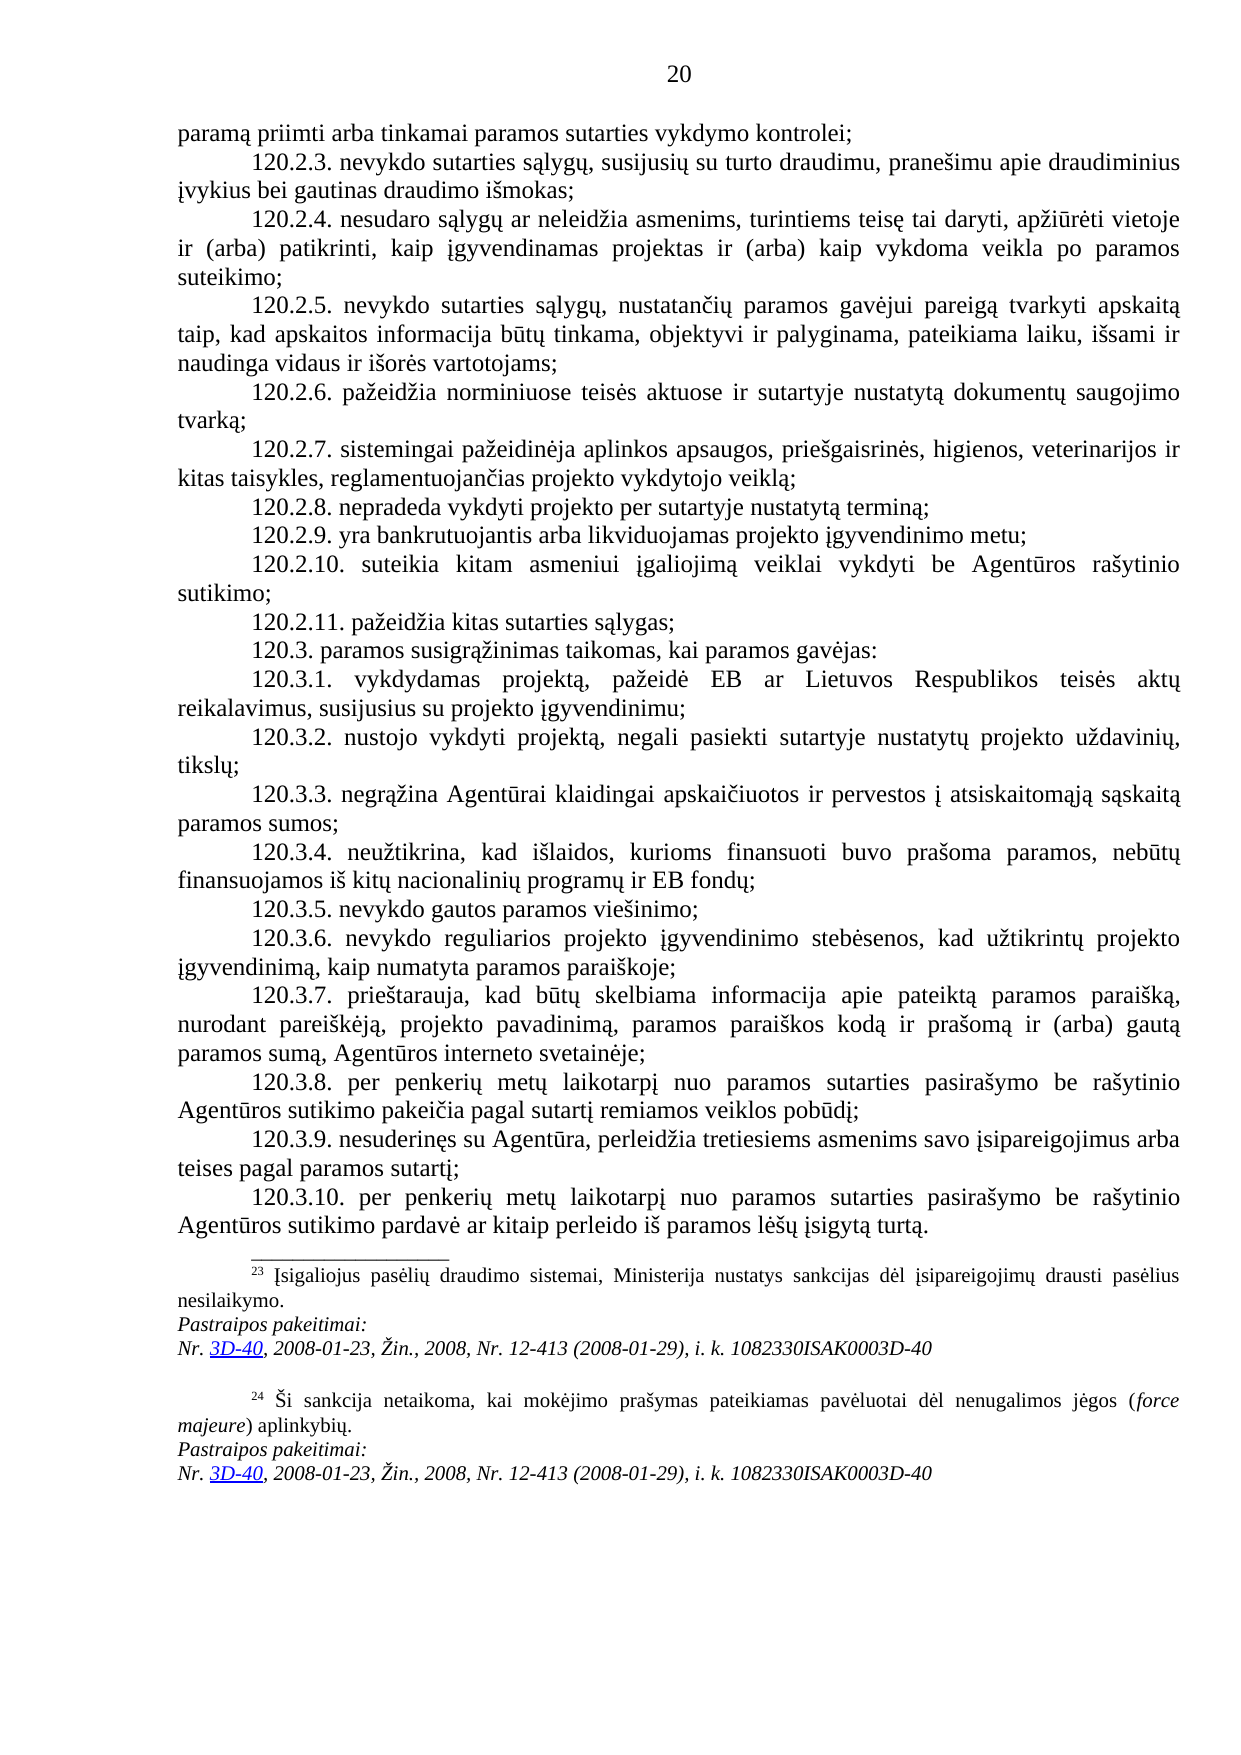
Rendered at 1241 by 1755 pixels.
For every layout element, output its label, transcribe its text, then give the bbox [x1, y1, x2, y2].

text 120.3.5. nevykdo gautos paramos viešinimo; [177, 894, 1181, 923]
text Nr. 3D-40, 2008-01-23, Žin., 2008, Nr. 12-413 (2008-01-29), i. k. 1082330ISAK0003D-40 [177, 1461, 1181, 1485]
text 120.2.11. pažeidžia kitas sutarties sąlygas; [177, 607, 1181, 636]
text 120.3.3. negrąžina Agentūrai klaidingai apskaičiuotos ir pervestos į atsiskaitomąją sąskaitą paramos sumos; [177, 779, 1181, 837]
text 120.3.2. nustojo vykdyti projektą, negali pasiekti sutartyje nustatytų projekto uždavinių, tikslų; [177, 722, 1181, 779]
text 120.3.9. nesuderinęs su Agentūra, perleidžia tretiesiems asmenims savo įsipareigojimus arba teises pagal paramos sutartį; [177, 1124, 1181, 1182]
text 120.2.5. nevykdo sutarties sąlygų, nustatančių paramos gavėjui pareigą tvarkyti apskaitą taip, kad apskaitos informacija būtų tinkama, objektyvi ir palyginama, pateikiama laiku, išsami ir naudinga vidaus ir išorės vartotojams; [177, 291, 1181, 377]
text 120.2.7. sistemingai pažeidinėja aplinkos apsaugos, priešgaisrinės, higienos, veterinarijos ir kitas taisykles, reglamentuojančias projekto vykdytojo veiklą; [177, 434, 1181, 492]
text 120.3.7. prieštarauja, kad būtų skelbiama informacija apie pateiktą paramos paraišką, nurodant pareiškėją, projekto pavadinimą, paramos paraiškos kodą ir prašomą ir (arba) gautą paramos sumą, Agentūros interneto svetainėje; [177, 981, 1181, 1067]
text paramą priimti arba tinkamai paramos sutarties vykdymo kontrolei; [177, 118, 1181, 147]
text 120.3.6. nevykdo reguliarios projekto įgyvendinimo stebėsenos, kad užtikrintų projekto įgyvendinimą, kaip numatyta paramos paraiškoje; [177, 923, 1181, 981]
text Pastraipos pakeitimai: [177, 1437, 1181, 1461]
text 120.3.4. neužtikrina, kad išlaidos, kurioms finansuoti buvo prašoma paramos, nebūtų finansuojamos iš kitų nacionalinių programų ir EB fondų; [177, 837, 1181, 894]
text 120.2.10. suteikia kitam asmeniui įgaliojimą veiklai vykdyti be Agentūros rašytinio sutikimo; [177, 549, 1181, 607]
text 120.3.10. per penkerių metų laikotarpį nuo paramos sutarties pasirašymo be rašytinio Agentūros sutikimo pardavė ar kitaip perleido iš paramos lėšų įsigytą turtą. [177, 1182, 1181, 1239]
text 120.2.4. nesudaro sąlygų ar neleidžia asmenims, turintiems teisę tai daryti, apžiūrėti vietoje ir (arba) patikrinti, kaip įgyvendinamas projektas ir (arba) kaip vykdoma veikla po paramos suteikimo; [177, 204, 1181, 291]
text 120.3.1. vykdydamas projektą, pažeidė EB ar Lietuvos Respublikos teisės aktų reikalavimus, susijusius su projekto įgyvendinimu; [177, 664, 1181, 722]
text 120.3. paramos susigrąžinimas taikomas, kai paramos gavėjas: [177, 636, 1181, 664]
text 120.2.3. nevykdo sutarties sąlygų, susijusių su turto draudimu, pranešimu apie draudiminius įvykius bei gautinas draudimo išmokas; [177, 147, 1181, 204]
text 120.2.9. yra bankrutuojantis arba likviduojamas projekto įgyvendinimo metu; [177, 521, 1181, 549]
text Pastraipos pakeitimai: [177, 1312, 1181, 1336]
text 120.2.6. pažeidžia norminiuose teisės aktuose ir sutartyje nustatytą dokumentų saugojimo tvarką; [177, 377, 1181, 434]
text ___________________ [177, 1239, 1181, 1263]
text 120.2.8. nepradeda vykdyti projekto per sutartyje nustatytą terminą; [177, 492, 1181, 521]
text 23 Įsigaliojus pasėlių draudimo sistemai, Ministerija nustatys sankcijas dėl įsipareigojimų drausti pasėlius nesilaikymo. [177, 1263, 1181, 1312]
text 24 Ši sankcija netaikoma, kai mokėjimo prašymas pateikiamas pavėluotai dėl nenugalimos jėgos (force majeure) aplinkybių. [177, 1388, 1181, 1437]
text Nr. 3D-40, 2008-01-23, Žin., 2008, Nr. 12-413 (2008-01-29), i. k. 1082330ISAK0003D-40 [177, 1336, 1181, 1360]
text 120.3.8. per penkerių metų laikotarpį nuo paramos sutarties pasirašymo be rašytinio Agentūros sutikimo pakeičia pagal sutartį remiamos veiklos pobūdį; [177, 1067, 1181, 1124]
